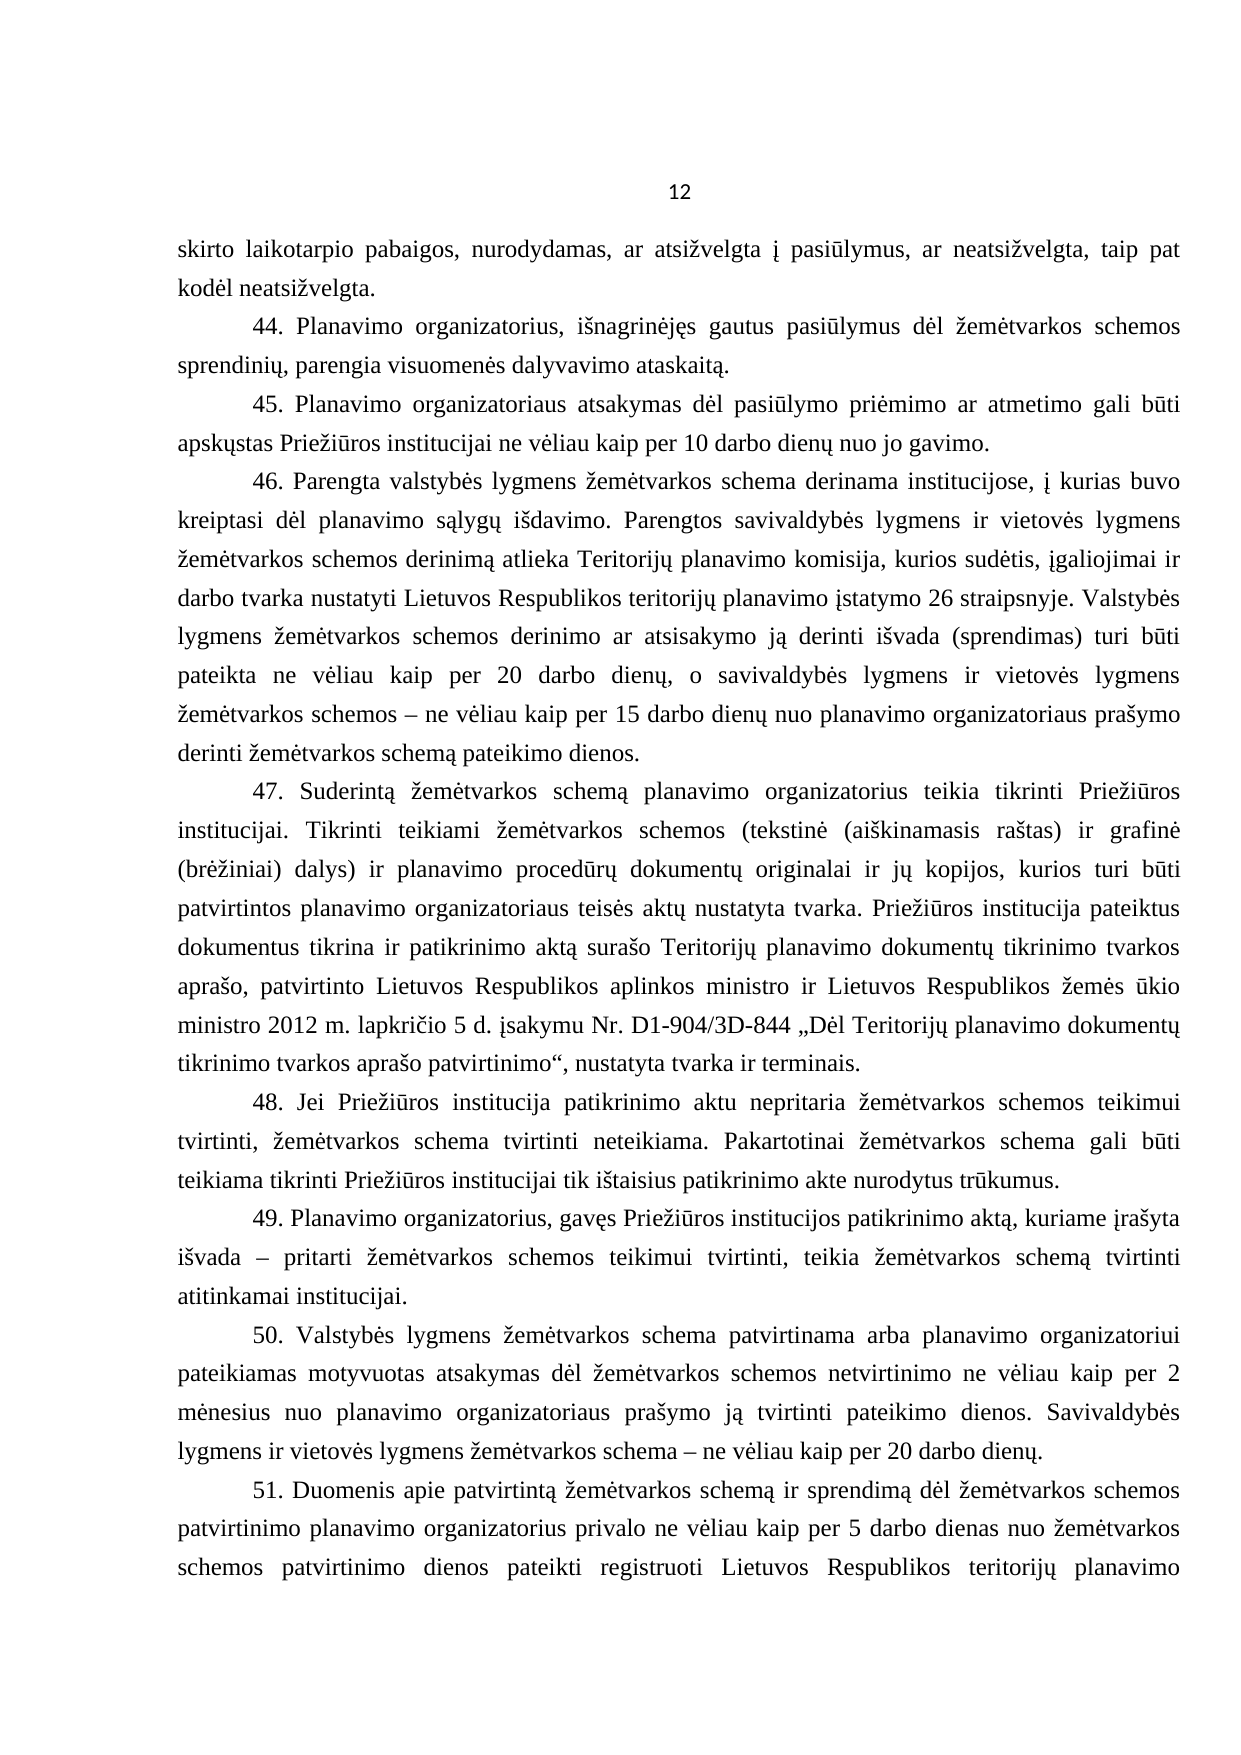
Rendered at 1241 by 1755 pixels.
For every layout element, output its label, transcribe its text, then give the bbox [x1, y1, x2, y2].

text 47. Suderintą žemėtvarkos schemą planavimo organizatorius teikia tikrinti Priežiūros institucijai. Tikrinti teikiami žemėtvarkos schemos (tekstinė (aiškinamasis raštas) ir grafinė (brėžiniai) dalys) ir planavimo procedūrų dokumentų originalai ir jų kopijos, kurios turi būti patvirtintos planavimo organizatoriaus teisės aktų nustatyta tvarka. Priežiūros institucija pateiktus dokumentus tikrina ir patikrinimo aktą surašo Teritorijų planavimo dokumentų tikrinimo tvarkos aprašo, patvirtinto Lietuvos Respublikos aplinkos ministro ir Lietuvos Respublikos žemės ūkio ministro 2012 m. lapkričio 5 d. įsakymu Nr. D1-904/3D-844 „Dėl Teritorijų planavimo dokumentų tikrinimo tvarkos aprašo patvirtinimo“, nustatyta tvarka ir terminais. [177, 776, 1181, 1077]
text 51. Duomenis apie patvirtintą žemėtvarkos schemą ir sprendimą dėl žemėtvarkos schemos patvirtinimo planavimo organizatorius privalo ne vėliau kaip per 5 darbo dienas nuo žemėtvarkos schemos patvirtinimo dienos pateikti registruoti Lietuvos Respublikos teritorijų planavimo [177, 1475, 1181, 1581]
text 46. Parengta valstybės lygmens žemėtvarkos schema derinama institucijose, į kurias buvo kreiptasi dėl planavimo sąlygų išdavimo. Parengtos savivaldybės lygmens ir vietovės lygmens žemėtvarkos schemos derinimą atlieka Teritorijų planavimo komisija, kurios sudėtis, įgaliojimai ir darbo tvarka nustatyti Lietuvos Respublikos teritorijų planavimo įstatymo 26 straipsnyje. Valstybės lygmens žemėtvarkos schemos derinimo ar atsisakymo ją derinti išvada (sprendimas) turi būti pateikta ne vėliau kaip per 20 darbo dienų, o savivaldybės lygmens ir vietovės lygmens žemėtvarkos schemos – ne vėliau kaip per 15 darbo dienų nuo planavimo organizatoriaus prašymo derinti žemėtvarkos schemą pateikimo dienos. [177, 466, 1181, 766]
text 48. Jei Priežiūros institucija patikrinimo aktu nepritaria žemėtvarkos schemos teikimui tvirtinti, žemėtvarkos schema tvirtinti neteikiama. Pakartotinai žemėtvarkos schema gali būti teikiama tikrinti Priežiūros institucijai tik ištaisius patikrinimo akte nurodytus trūkumus. [177, 1087, 1181, 1193]
text skirto laikotarpio pabaigos, nurodydamas, ar atsižvelgta į pasiūlymus, ar neatsižvelgta, taip pat kodėl neatsižvelgta. [177, 234, 1181, 301]
text 49. Planavimo organizatorius, gavęs Priežiūros institucijos patikrinimo aktą, kuriame įrašyta išvada – pritarti žemėtvarkos schemos teikimui tvirtinti, teikia žemėtvarkos schemą tvirtinti atitinkamai institucijai. [177, 1203, 1181, 1310]
text 44. Planavimo organizatorius, išnagrinėjęs gautus pasiūlymus dėl žemėtvarkos schemos sprendinių, parengia visuomenės dalyvavimo ataskaitą. [177, 311, 1181, 379]
text 45. Planavimo organizatoriaus atsakymas dėl pasiūlymo priėmimo ar atmetimo gali būti apskųstas Priežiūros institucijai ne vėliau kaip per 10 darbo dienų nuo jo gavimo. [177, 389, 1181, 456]
text 50. Valstybės lygmens žemėtvarkos schema patvirtinama arba planavimo organizatoriui pateikiamas motyvuotas atsakymas dėl žemėtvarkos schemos netvirtinimo ne vėliau kaip per 2 mėnesius nuo planavimo organizatoriaus prašymo ją tvirtinti pateikimo dienos. Savivaldybės lygmens ir vietovės lygmens žemėtvarkos schema – ne vėliau kaip per 20 darbo dienų. [177, 1320, 1181, 1465]
